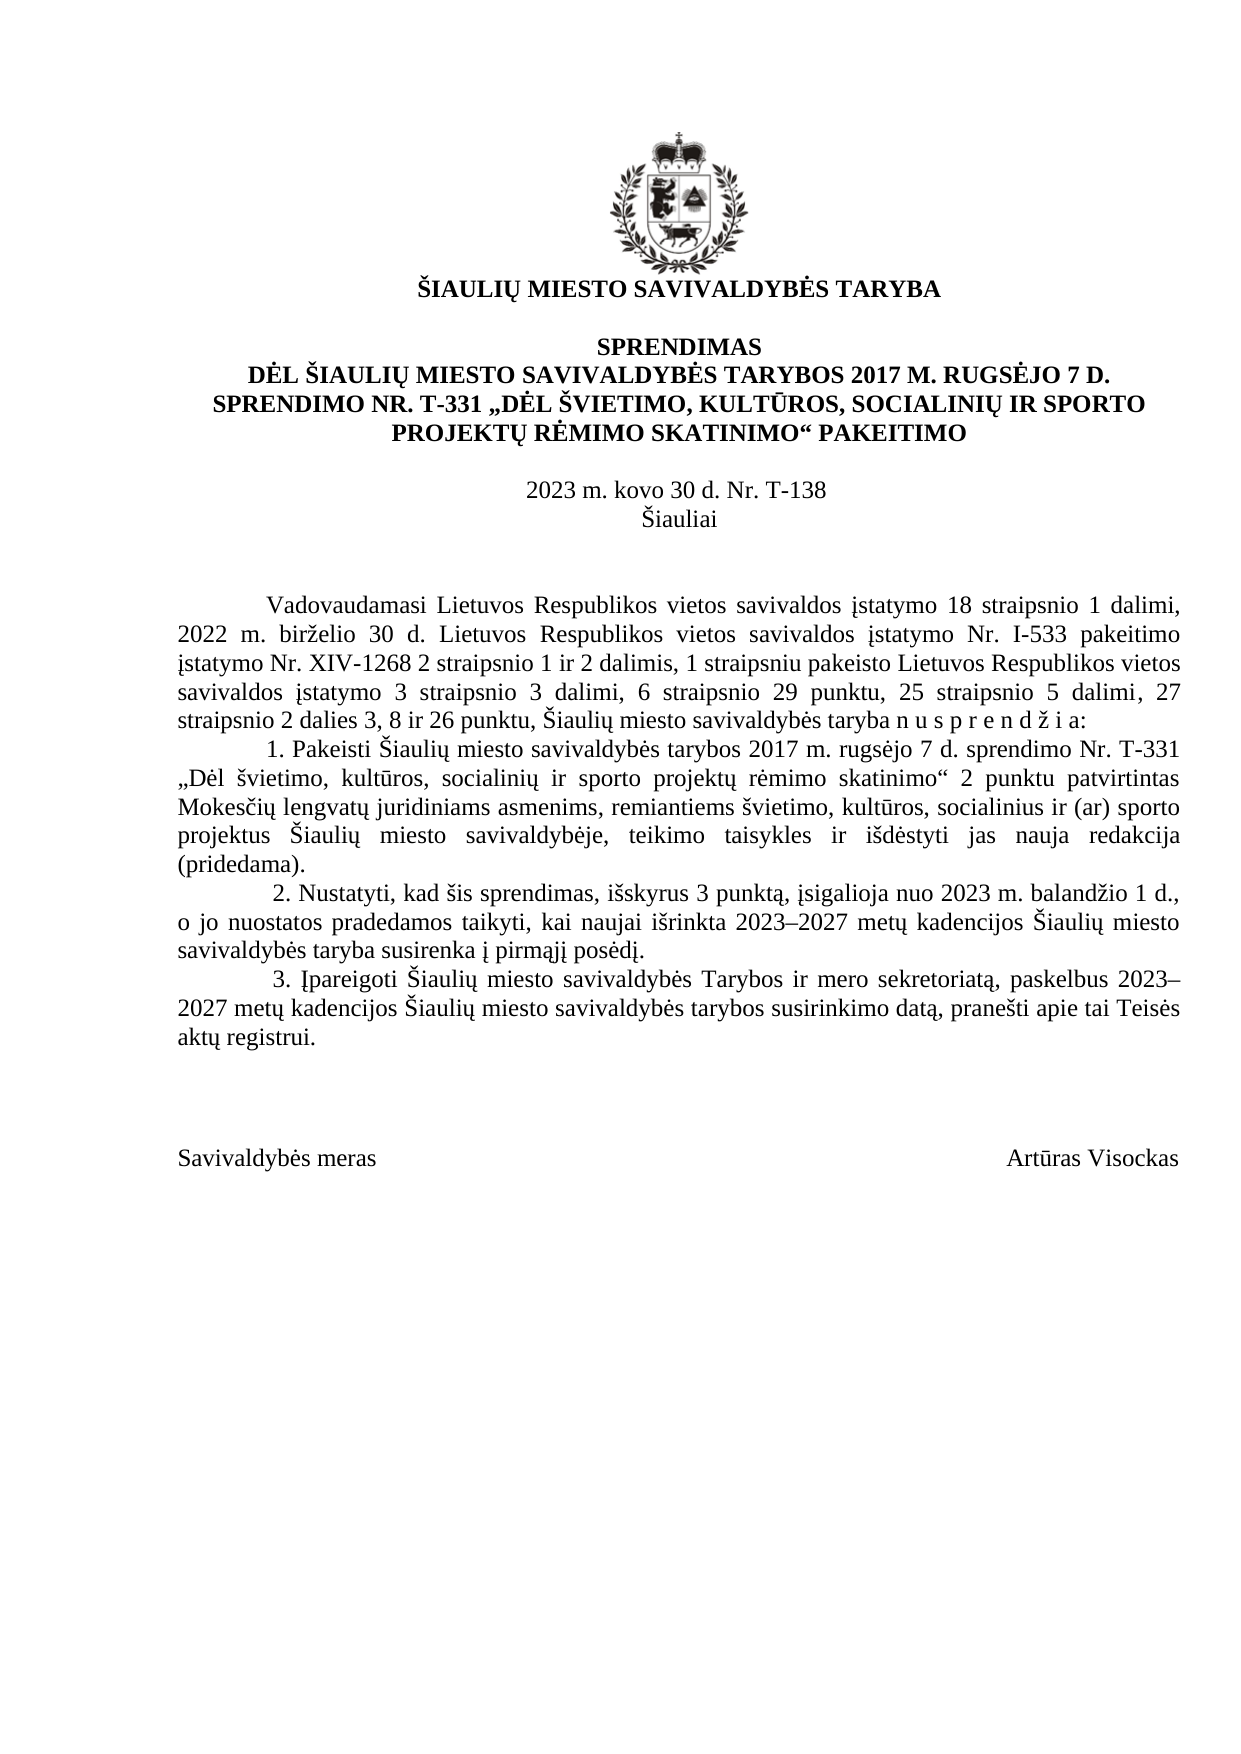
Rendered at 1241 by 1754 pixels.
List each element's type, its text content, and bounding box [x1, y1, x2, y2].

text 2023 m. kovo 30 d. Nr. T-138 [177, 475, 1181, 504]
text 1. Pakeisti Šiaulių miesto savivaldybės tarybos 2017 m. rugsėjo 7 d. sprendimo Nr. T-331 „Dėl švietimo, kultūros, socialinių ir sporto projektų rėmimo skatinimo“ 2 punktu patvirtintas Mokesčių lengvatų juridiniams asmenims, remiantiems švietimo, kultūros, socialinius ir (ar) sporto projektus Šiaulių miesto savivaldybėje, teikimo taisykles ir išdėstyti jas nauja redakcija (pridedama). [177, 734, 1181, 878]
text 3. Įpareigoti Šiaulių miesto savivaldybės Tarybos ir mero sekretoriatą, paskelbus 2023‒2027 metų kadencijos Šiaulių miesto savivaldybės tarybos susirinkimo datą, pranešti apie tai Teisės aktų registrui. [177, 964, 1181, 1050]
text Šiauliai [177, 504, 1181, 533]
text Savivaldybės meras Artūras Visockas [177, 1143, 1181, 1171]
text Vadovaudamasi Lietuvos Respublikos vietos savivaldos įstatymo 18 straipsnio 1 dalimi, 2022 m. birželio 30 d. Lietuvos Respublikos vietos savivaldos įstatymo Nr. I-533 pakeitimo įstatymo Nr. XIV-1268 2 straipsnio 1 ir 2 dalimis, 1 straipsniu pakeisto Lietuvos Respublikos vietos savivaldos įstatymo 3 straipsnio 3 dalimi, 6 straipsnio 29 punktu, 25 straipsnio 5 dalimi, 27 straipsnio 2 dalies 3, 8 ir 26 punktu, Šiaulių miesto savivaldybės taryba n u s p r e n d ž i a: [177, 590, 1181, 734]
text 2. Nustatyti, kad šis sprendimas, išskyrus 3 punktą, įsigalioja nuo 2023 m. balandžio 1 d., o jo nuostatos pradedamos taikyti, kai naujai išrinkta 2023‒2027 metų kadencijos Šiaulių miesto savivaldybės taryba susirenka į pirmąjį posėdį. [177, 878, 1181, 964]
text ŠIAULIŲ MIESTO SAVIVALDYBĖS TARYBA [177, 274, 1181, 303]
text SPRENDIMAS [177, 332, 1181, 360]
text DĖL ŠIAULIŲ MIESTO SAVIVALDYBĖS TARYBOS 2017 M. RUGSĖJO 7 D. SPRENDIMO nR. T-331 „DĖL ŠVIETIMO, KULTŪROS, SOCIALINIŲ IR SPORTO PROJEKTŲ RĖMIMO SKATINIMO“ PAKEITIMO [177, 360, 1181, 447]
